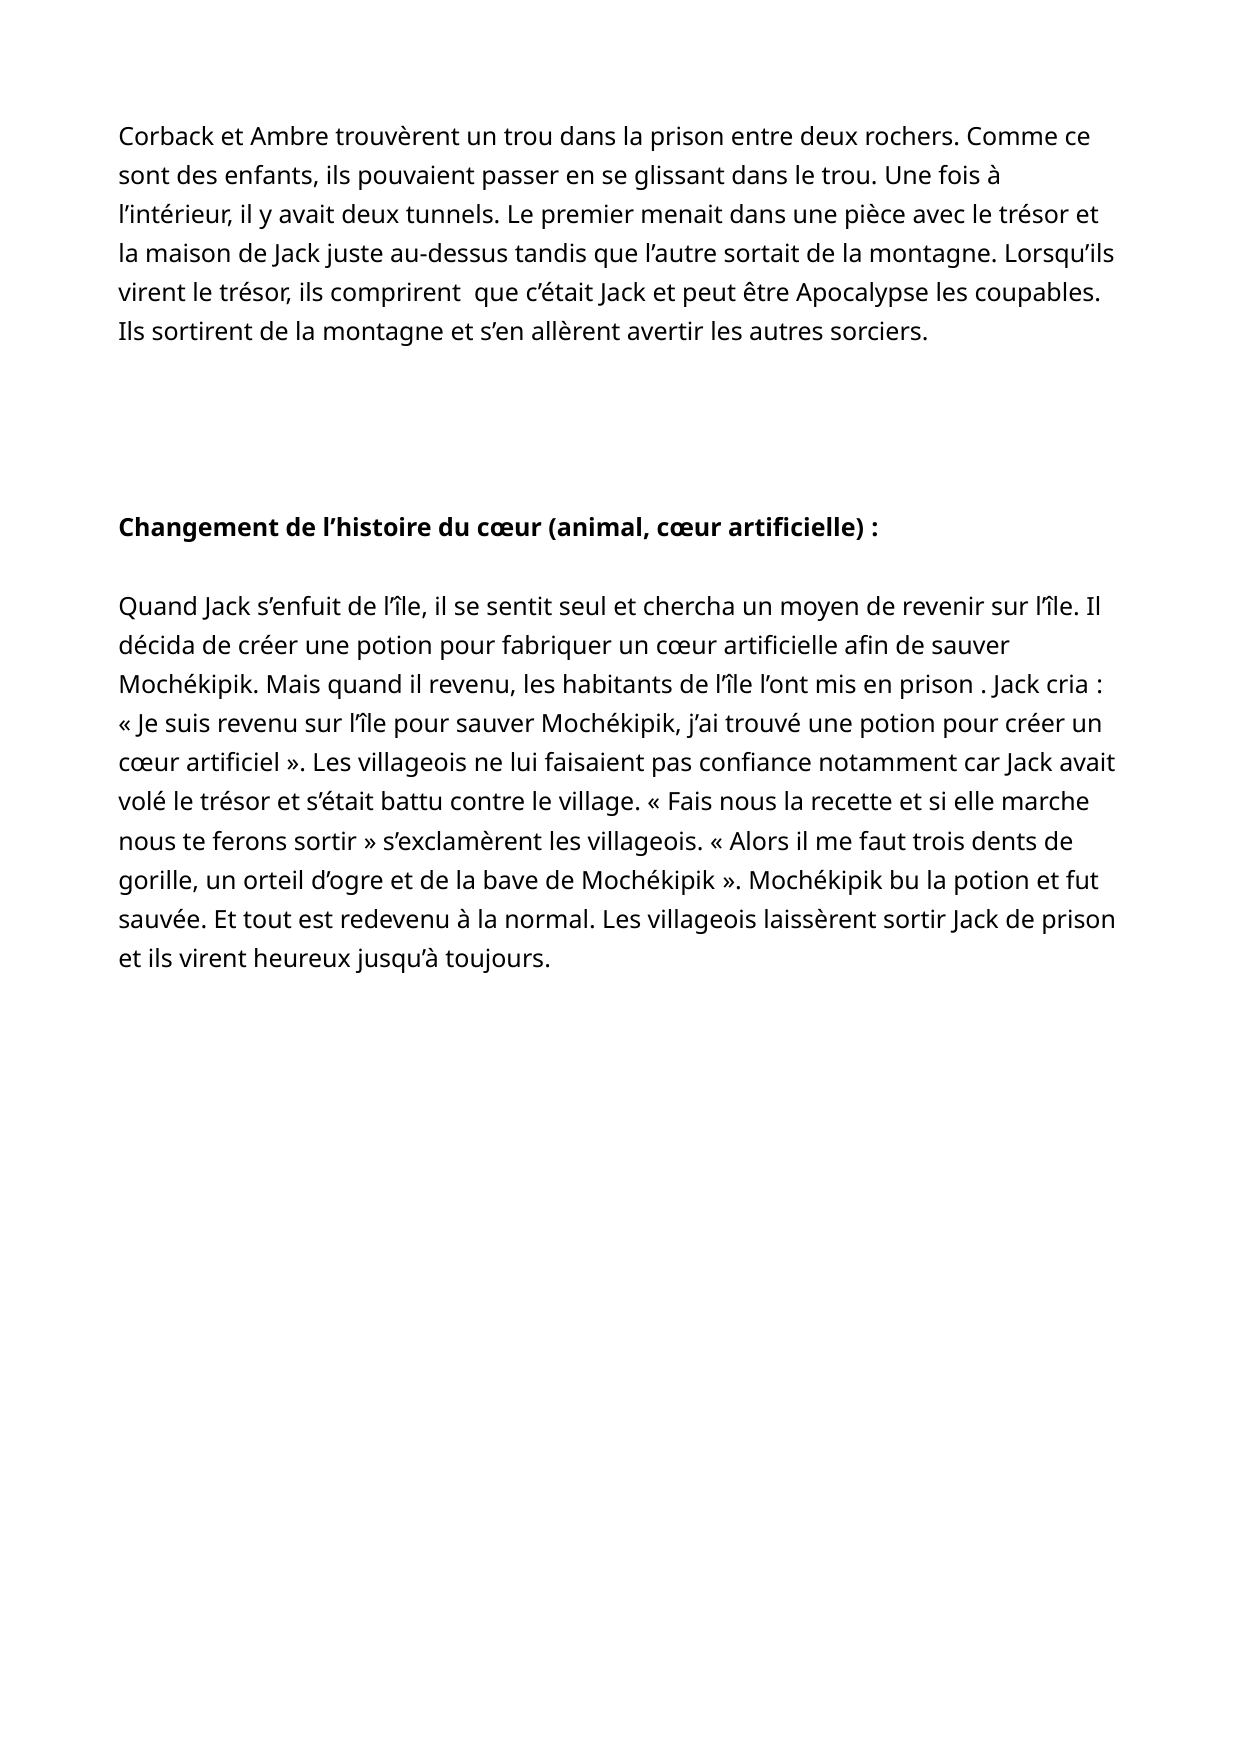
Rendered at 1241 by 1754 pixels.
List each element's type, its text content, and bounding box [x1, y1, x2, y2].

text Corback et Ambre trouvèrent un trou dans la prison entre deux rochers. Comme ce sont des enfants, ils pouvaient passer en se glissant dans le trou. Une fois à l’intérieur, il y avait deux tunnels. Le premier menait dans une pièce avec le trésor et la maison de Jack juste au-dessus tandis que l’autre sortait de la montagne. Lorsqu’ils virent le trésor, ils comprirent que c’était Jack et peut être Apocalypse les coupables. Ils sortirent de la montagne et s’en allèrent avertir les autres sorciers. [118, 118, 1122, 348]
text Quand Jack s’enfuit de l’île, il se sentit seul et chercha un moyen de revenir sur l’île. Il décida de créer une potion pour fabriquer un cœur artificielle afin de sauver Mochékipik. Mais quand il revenu, les habitants de l’île l’ont mis en prison . Jack cria : « Je suis revenu sur l’île pour sauver Mochékipik, j’ai trouvé une potion pour créer un cœur artificiel ». Les villageois ne lui faisaient pas confiance notamment car Jack avait volé le trésor et s’était battu contre le village. « Fais nous la recette et si elle marche nous te ferons sortir » s’exclamèrent les villageois. « Alors il me faut trois dents de gorille, un orteil d’ogre et de la bave de Mochékipik ». Mochékipik bu la potion et fut sauvée. Et tout est redevenu à la normal. Les villageois laissèrent sortir Jack de prison et ils virent heureux jusqu’à toujours. [118, 588, 1122, 975]
text Changement de l’histoire du cœur (animal, cœur artificielle) : [118, 510, 1122, 544]
